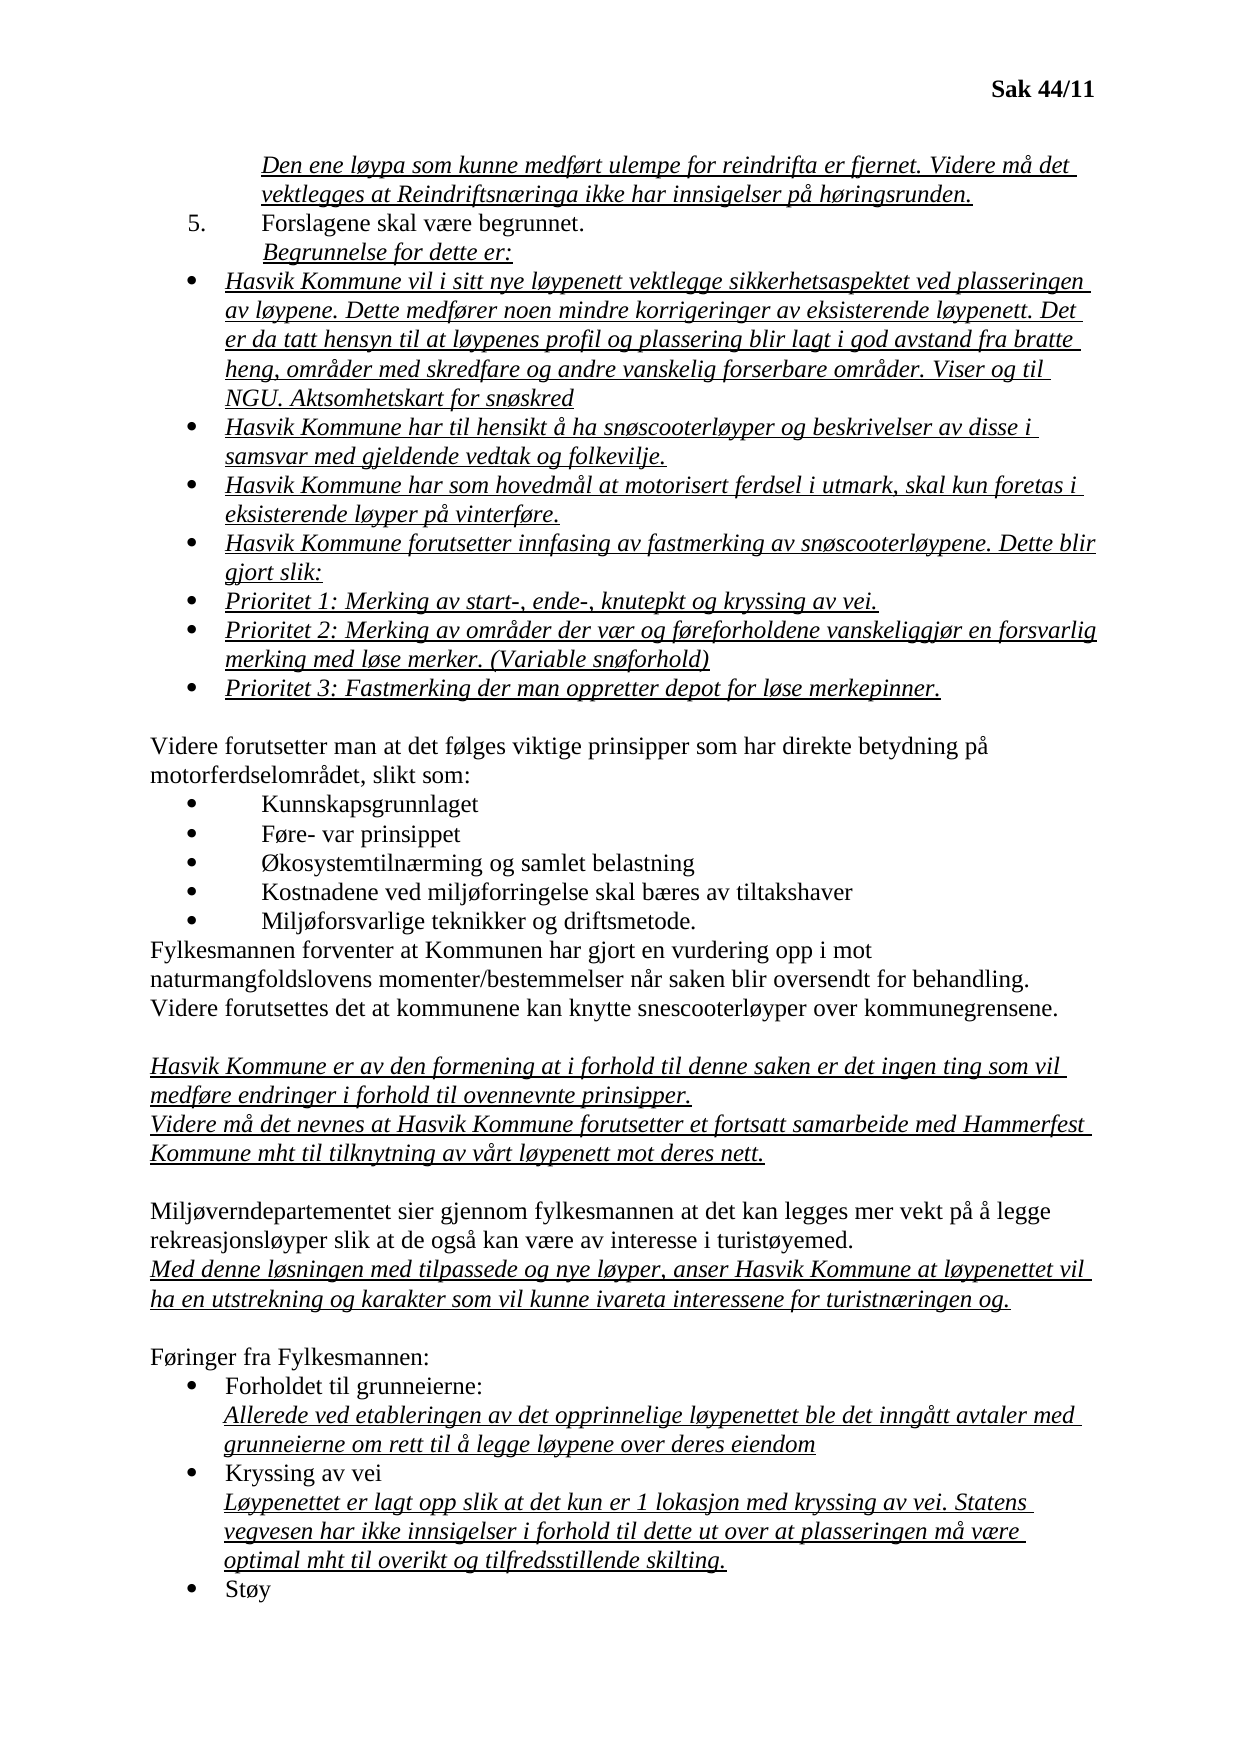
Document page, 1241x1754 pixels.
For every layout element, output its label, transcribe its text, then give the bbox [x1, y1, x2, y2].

text Videre må det nevnes at Hasvik Kommune forutsetter et fortsatt samarbeide med Hammerfest Kommune mht til tilknytning av vårt løypenett mot deres nett. [150, 1109, 1100, 1167]
list Kunnskapsgrunnlaget [187, 789, 1100, 818]
list Prioritet 2: Merking av områder der vær og føreforholdene vanskeliggjør en forsvarlig merking med løse merker. (Variable snøforhold) [187, 615, 1100, 673]
list Miljøforsvarlige teknikker og driftsmetode. [187, 906, 1100, 935]
list Hasvik Kommune forutsetter innfasing av fastmerking av snøscooterløypene. Dette blir gjort slik: [187, 528, 1100, 586]
text Med denne løsningen med tilpassede og nye løyper, anser Hasvik Kommune at løypenettet vil ha en utstrekning og karakter som vil kunne ivareta interessene for turistnæringen og. [150, 1254, 1100, 1312]
list Forslagene skal være begrunnet. [187, 208, 1100, 237]
text Videre forutsetter man at det følges viktige prinsipper som har direkte betydning på motorferdselområdet, slikt som: [150, 731, 1100, 789]
list Prioritet 3: Fastmerking der man oppretter depot for løse merkepinner. [187, 673, 1100, 702]
list Hasvik Kommune har til hensikt å ha snøscooterløyper og beskrivelser av disse i samsvar med gjeldende vedtak og folkevilje. [187, 412, 1100, 470]
list Økosystemtilnærming og samlet belastning [187, 847, 1100, 877]
list Støy [187, 1574, 1100, 1603]
text Fylkesmannen forventer at Kommunen har gjort en vurdering opp i mot naturmangfoldslovens momenter/bestemmelser når saken blir oversendt for behandling. [150, 935, 1100, 993]
text Den ene løypa som kunne medført ulempe for reindrifta er fjernet. Videre må det vektlegges at Reindriftsnæringa ikke har innsigelser på høringsrunden. [261, 150, 1100, 208]
text Løypenettet er lagt opp slik at det kun er 1 lokasjon med kryssing av vei. Statens vegvesen har ikke innsigelser i forhold til dette ut over at plasseringen må være optimal mht til overikt og tilfredsstillende skilting. [224, 1487, 1100, 1574]
list Forholdet til grunneierne: [187, 1371, 1100, 1400]
text Hasvik Kommune er av den formening at i forhold til denne saken er det ingen ting som vil medføre endringer i forhold til ovennevnte prinsipper. [150, 1051, 1100, 1109]
list Kryssing av vei [187, 1458, 1100, 1487]
text Føringer fra Fylkesmannen: [150, 1342, 1100, 1371]
list Føre- var prinsippet [187, 818, 1100, 847]
text Allerede ved etableringen av det opprinnelige løypenettet ble det inngått avtaler med grunneierne om rett til å legge løypene over deres eiendom [224, 1400, 1100, 1458]
list Hasvik Kommune vil i sitt nye løypenett vektlegge sikkerhetsaspektet ved plasseringen av løypene. Dette medfører noen mindre korrigeringer av eksisterende løypenett. Det er da tatt hensyn til at løypenes profil og plassering blir lagt i god avstand fra bratte heng, områder med skredfare og andre vanskelig forserbare områder. Viser og til NGU. Aktsomhetskart for snøskred [187, 266, 1100, 412]
list Kostnadene ved miljøforringelse skal bæres av tiltakshaver [187, 877, 1100, 906]
text Miljøverndepartementet sier gjennom fylkesmannen at det kan legges mer vekt på å legge rekreasjonsløyper slik at de også kan være av interesse i turistøyemed. [150, 1196, 1100, 1254]
text Begrunnelse for dette er: [262, 237, 1100, 266]
text Videre forutsettes det at kommunene kan knytte snescooterløyper over kommunegrensene. [150, 993, 1100, 1022]
list Prioritet 1: Merking av start-, ende-, knutepkt og kryssing av vei. [187, 586, 1100, 615]
list Hasvik Kommune har som hovedmål at motorisert ferdsel i utmark, skal kun foretas i eksisterende løyper på vinterføre. [187, 470, 1100, 528]
